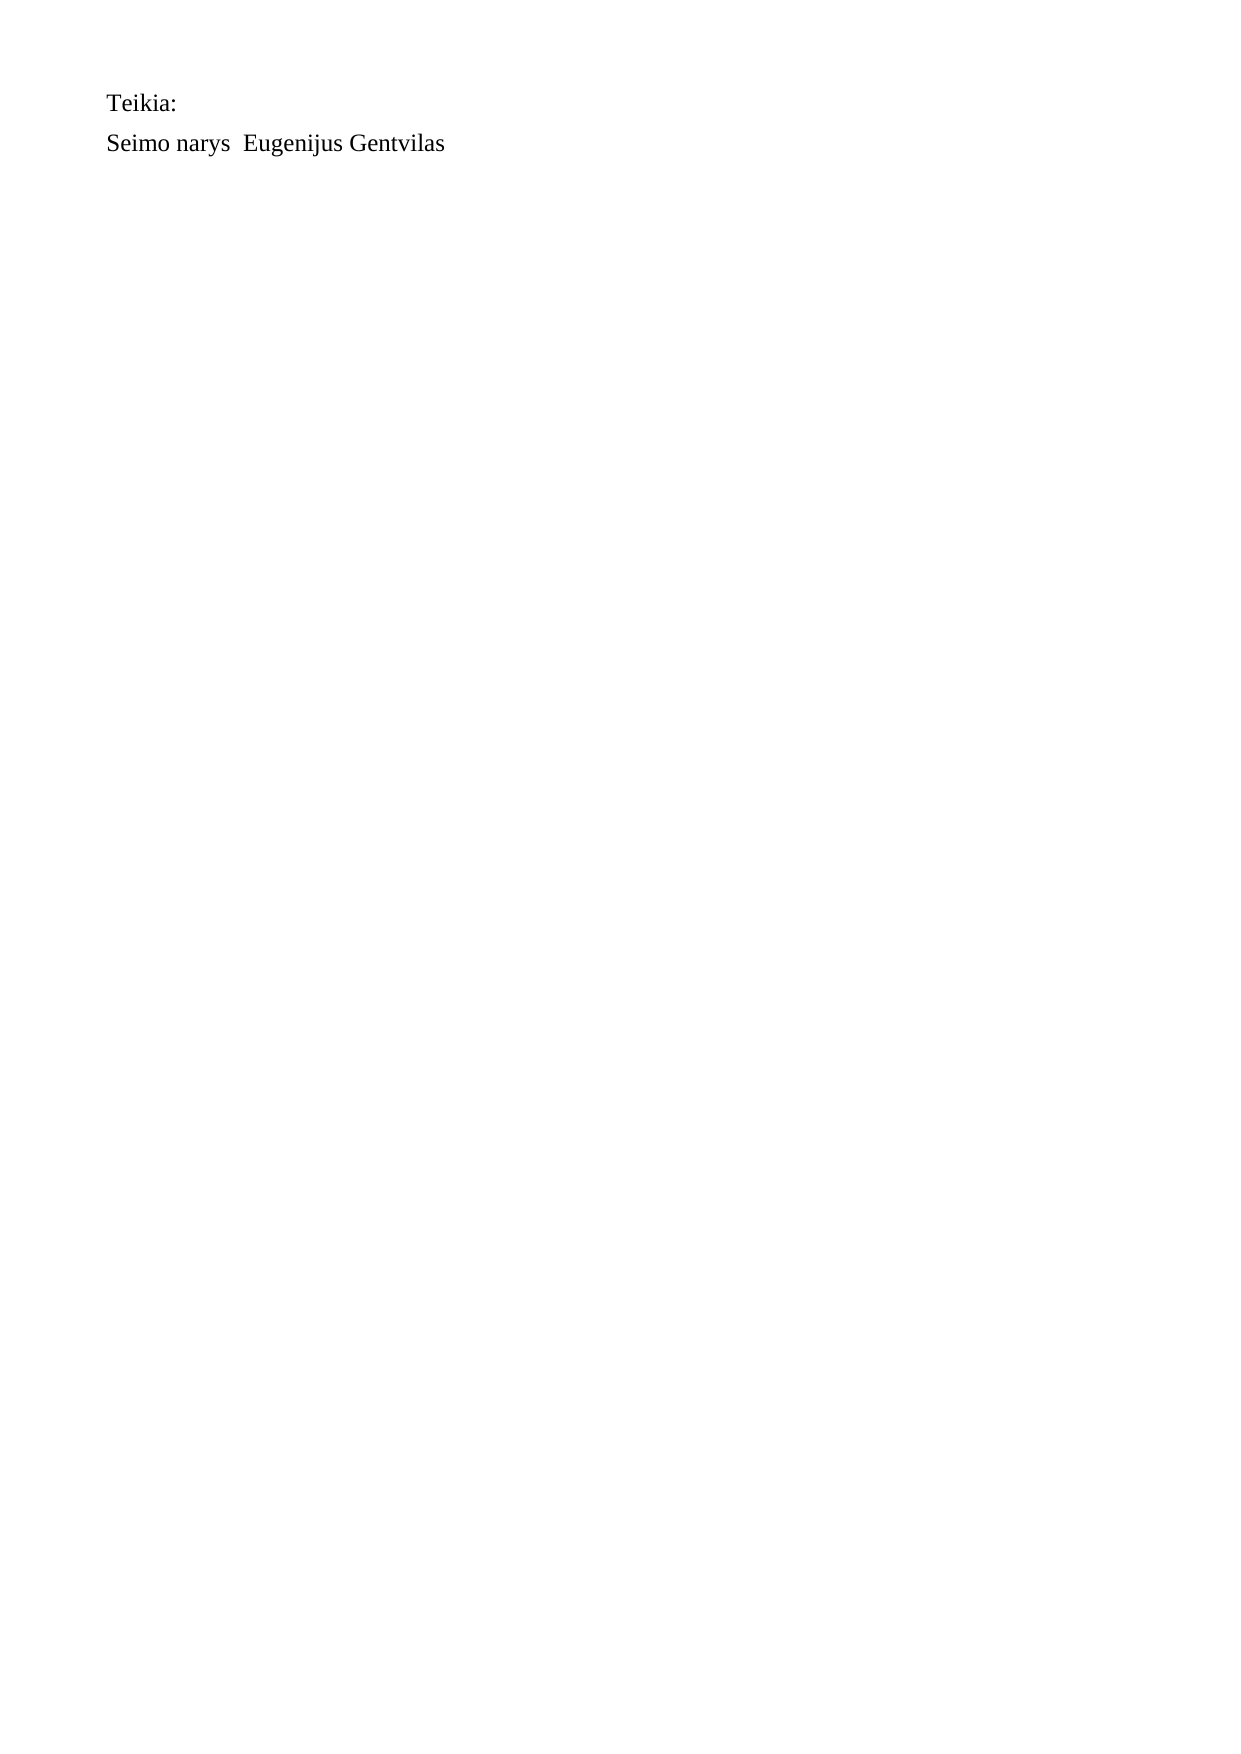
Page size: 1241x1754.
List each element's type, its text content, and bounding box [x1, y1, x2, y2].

text Seimo narys Eugenijus Gentvilas [75, 128, 1165, 157]
text Teikia: [75, 88, 1165, 117]
